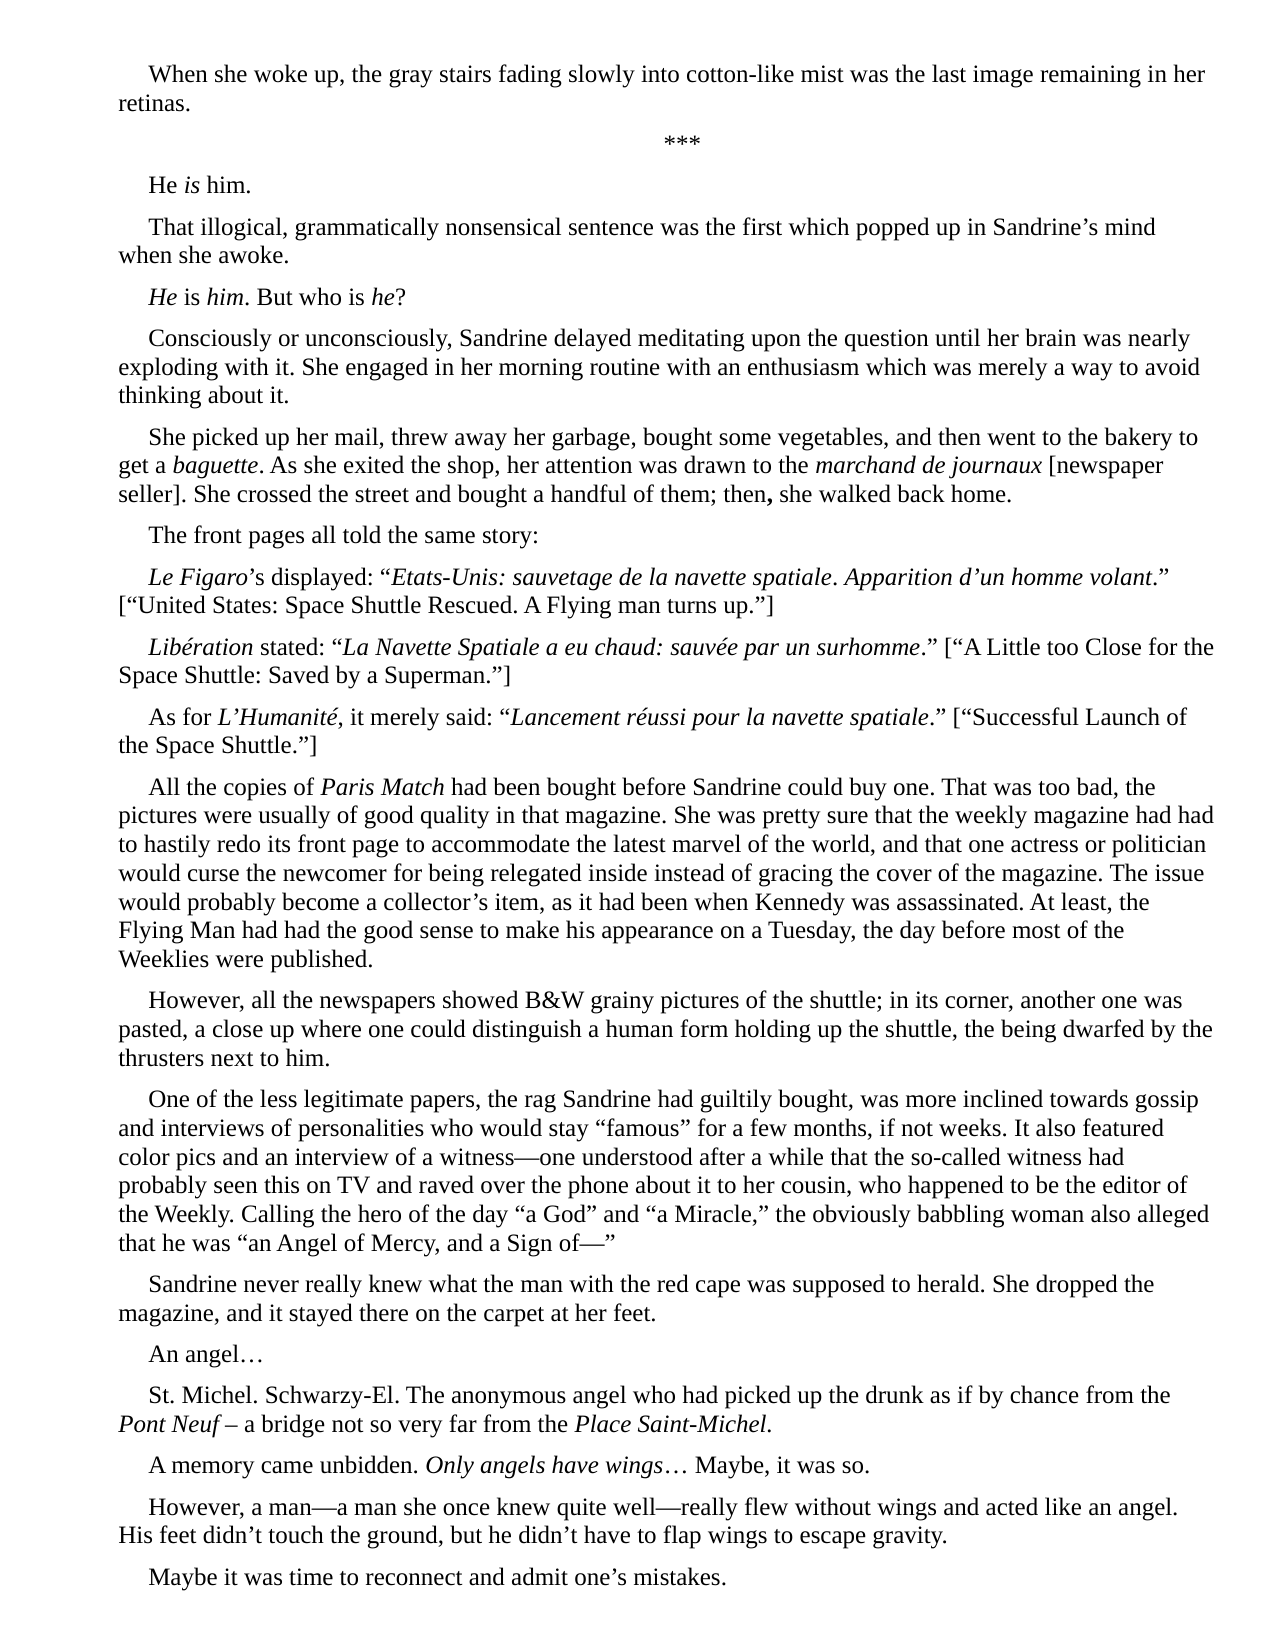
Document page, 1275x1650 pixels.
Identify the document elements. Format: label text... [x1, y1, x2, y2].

text Consciously or unconsciously, Sandrine delayed meditating upon the question until her brain was nearly exploding with it. She engaged in her morning routine with an enthusiasm which was merely a way to avoid thinking about it. [118, 323, 1216, 409]
text That illogical, grammatically nonsensical sentence was the first which popped up in Sandrine’s mind when she awoke. [118, 212, 1216, 269]
text When she woke up, the gray stairs fading slowly into cotton-like mist was the last image remaining in her retinas. [118, 59, 1216, 117]
text A memory came unbidden. Only angels have wings… Maybe, it was so. [118, 1450, 1216, 1479]
text However, all the newspapers showed B&W grainy pictures of the shuttle; in its corner, another one was pasted, a close up where one could distinguish a human form holding up the shuttle, the being dwarfed by the thrusters next to him. [118, 985, 1216, 1072]
text One of the less legitimate papers, the rag Sandrine had guiltily bought, was more inclined towards gossip and interviews of personalities who would stay “famous” for a few months, if not weeks. It also featured color pics and an interview of a witness—one understood after a while that the so-called witness had probably seen this on TV and raved over the phone about it to her cousin, who happened to be the editor of the Weekly. Calling the hero of the day “a God” and “a Miracle,” the obviously babbling woman also alleged that he was “an Angel of Mercy, and a Sign of—” [118, 1084, 1216, 1257]
text However, a man—a man she once knew quite well—really flew without wings and acted like an angel. His feet didn’t touch the ground, but he didn’t have to flap wings to escape gravity. [118, 1492, 1216, 1549]
text Sandrine never really knew what the man with the red cape was supposed to herald. She dropped the magazine, and it stayed there on the carpet at her feet. [118, 1269, 1216, 1327]
text Maybe it was time to reconnect and admit one’s mistakes. [118, 1562, 1216, 1590]
text He is him. [118, 170, 1216, 199]
text The front pages all told the same story: [118, 520, 1216, 549]
text She picked up her mail, threw away her garbage, bought some vegetables, and then went to the bakery to get a baguette. As she exited the shop, her attention was drawn to the marchand de journaux [newspaper seller]. She crossed the street and bought a handful of them; then, she walked back home. [118, 422, 1216, 508]
text Libération stated: “La Navette Spatiale a eu chaud: sauvée par un surhomme.” [“A Little too Close for the Space Shuttle: Saved by a Superman.”] [118, 632, 1216, 689]
text He is him. But who is he? [118, 282, 1216, 310]
text All the copies of Paris Match had been bought before Sandrine could buy one. That was too bad, the pictures were usually of good quality in that magazine. She was pretty sure that the weekly magazine had had to hastily redo its front page to accommodate the latest marvel of the world, and that one actress or politician would curse the newcomer for being relegated inside instead of gracing the cover of the magazine. The issue would probably become a collector’s item, as it had been when Kennedy was assassinated. At least, the Flying Man had had the good sense to make his appearance on a Tuesday, the day before most of the Weeklies were published. [118, 772, 1216, 973]
text Le Figaro’s displayed: “Etats-Unis: sauvetage de la navette spatiale. Apparition d’un homme volant.” [“United States: Space Shuttle Rescued. A Flying man turns up.”] [118, 562, 1216, 619]
text An angel… [118, 1339, 1216, 1368]
text *** [118, 129, 1216, 158]
text As for L’Humanité, it merely said: “Lancement réussi pour la navette spatiale.” [“Successful Launch of the Space Shuttle.”] [118, 702, 1216, 759]
text St. Michel. Schwarzy-El. The anonymous angel who had picked up the drunk as if by chance from the Pont Neuf – a bridge not so very far from the Place Saint-Michel. [118, 1380, 1216, 1438]
